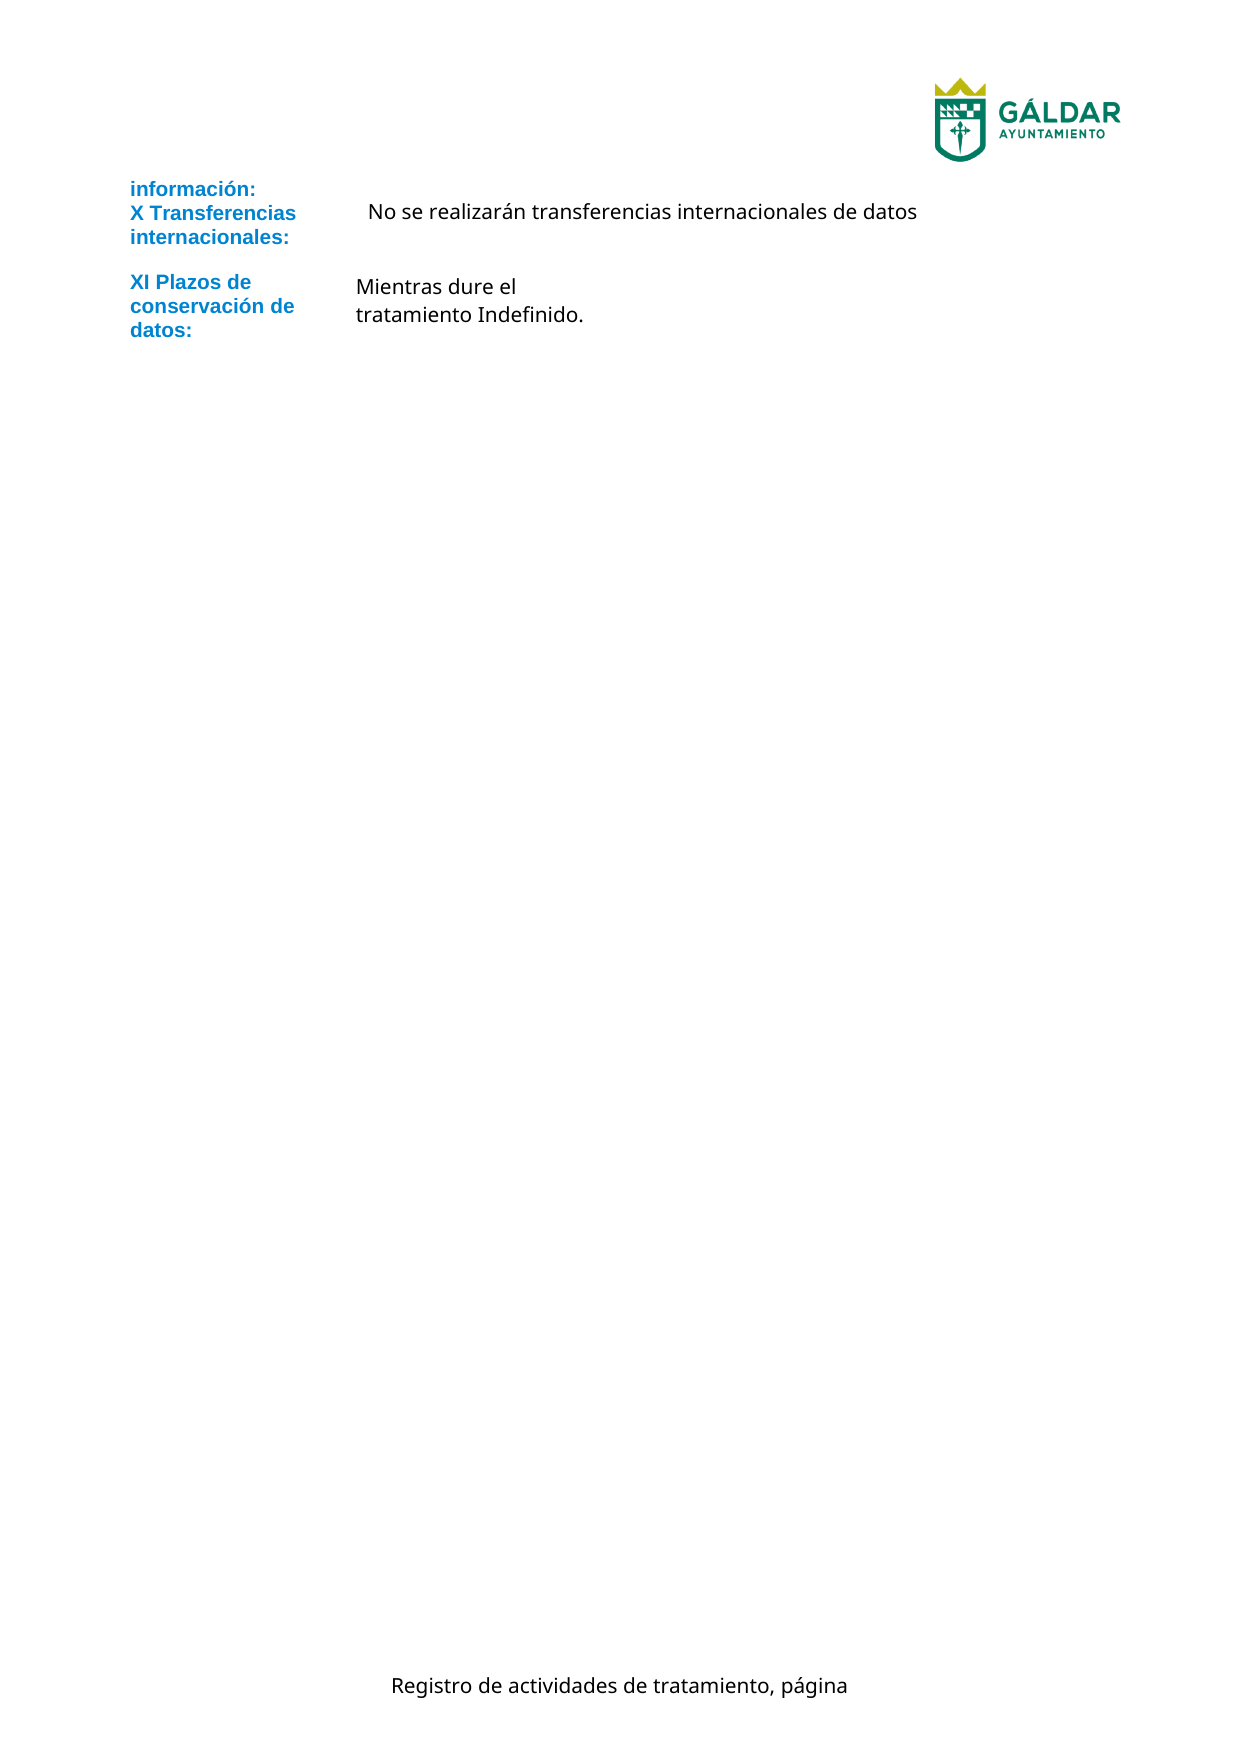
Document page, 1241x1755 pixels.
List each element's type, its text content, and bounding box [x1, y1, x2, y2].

table_cell XI Plazos de conservación de datos: [109, 260, 356, 344]
table_cell información: [109, 167, 356, 201]
table_cell X Transferencias internacionales: [109, 201, 356, 260]
table_cell Mientras dure el tratamiento Indefinido. [356, 260, 1132, 344]
table_cell No se realizarán transferencias internacionales de datos [356, 201, 1132, 260]
table_cell [356, 167, 1132, 201]
